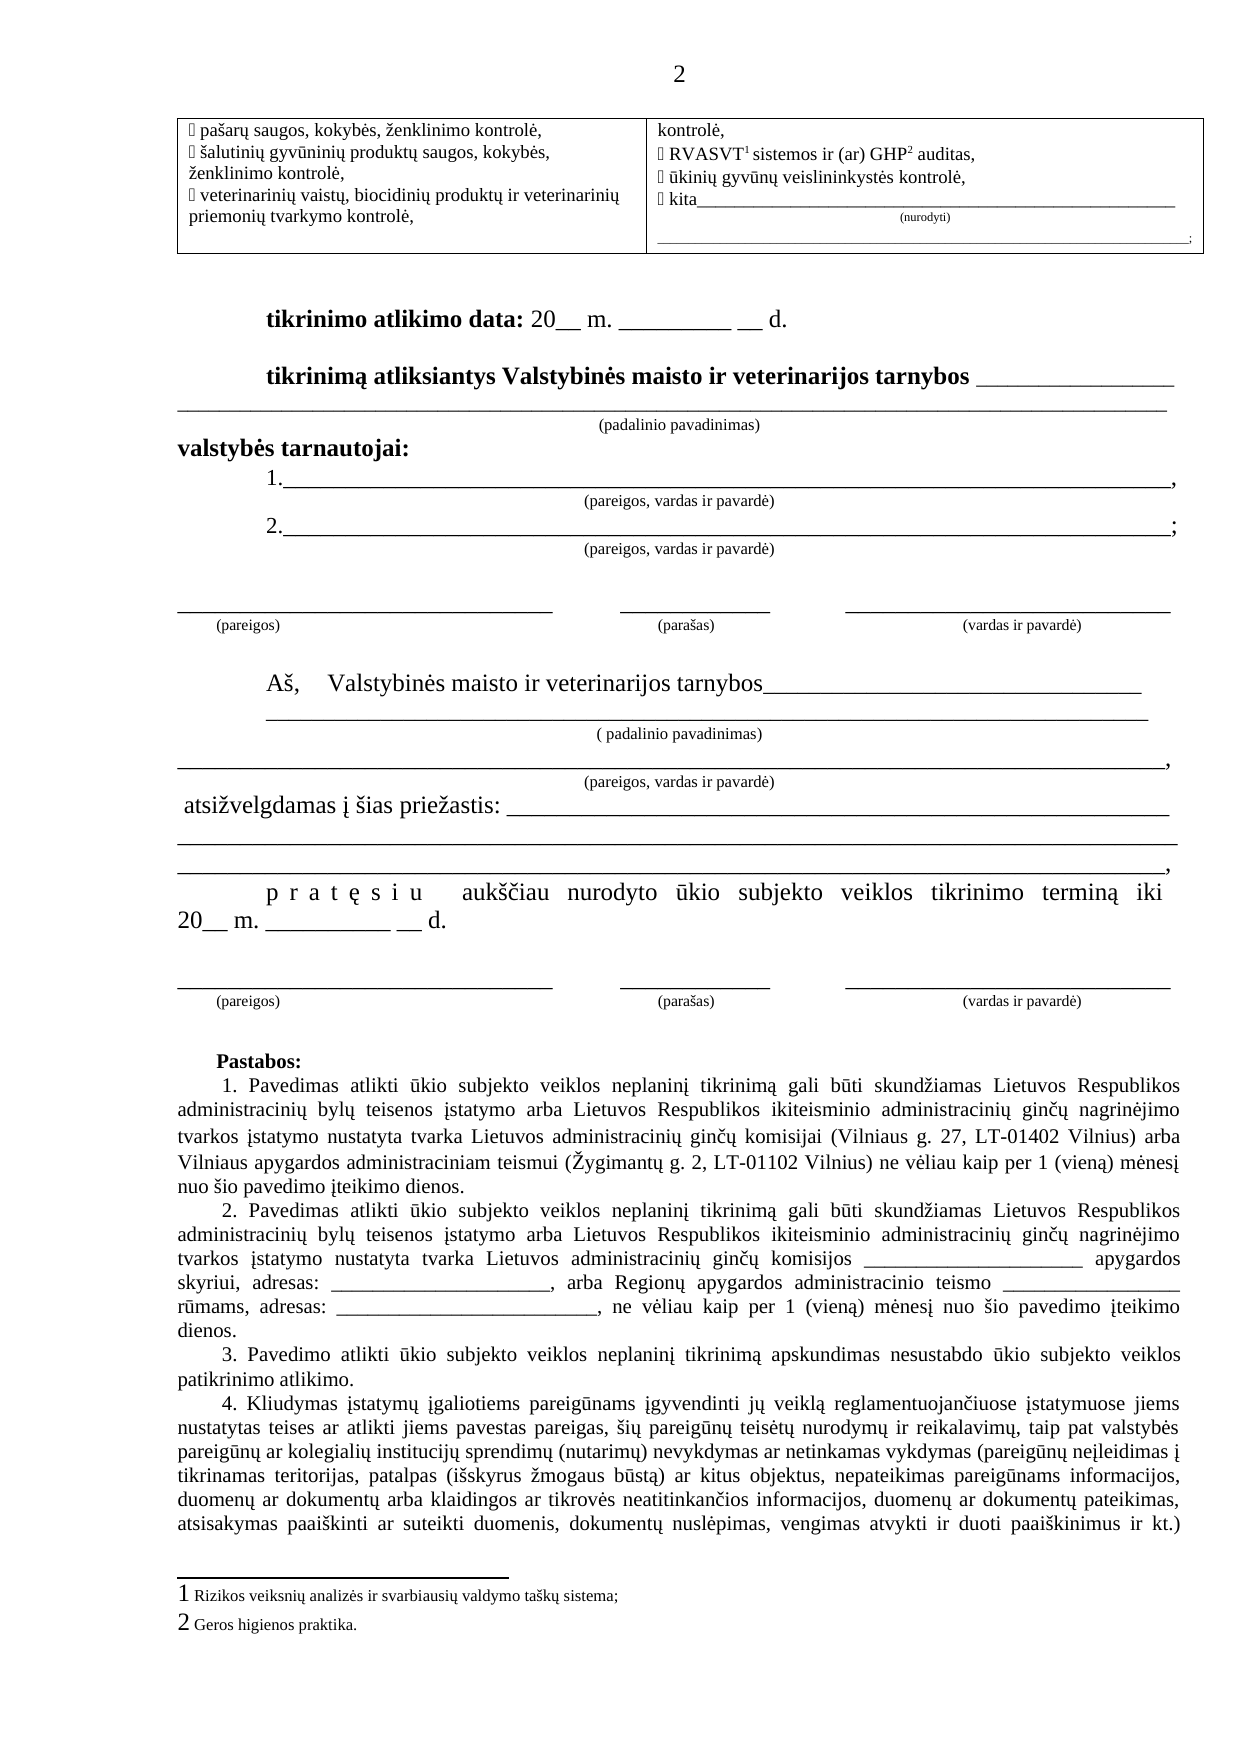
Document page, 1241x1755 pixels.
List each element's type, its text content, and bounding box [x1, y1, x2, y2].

text 4. Kliudymas įstatymų įgaliotiems pareigūnams įgyvendinti jų veiklą reglamentuojančiuose įstatymuose jiems nustatytas teises ar atlikti jiems pavestas pareigas, šių pareigūnų teisėtų nurodymų ir reikalavimų, taip pat valstybės pareigūnų ar kolegialių institucijų sprendimų (nutarimų) nevykdymas ar netinkamas vykdymas (pareigūnų neįleidimas į tikrinamas teritorijas, patalpas (išskyrus žmogaus būstą) ar kitus objektus, nepateikimas pareigūnams informacijos, duomenų ar dokumentų arba klaidingos ar tikrovės neatitinkančios informacijos, duomenų ar dokumentų pateikimas, atsisakymas paaiškinti ar suteikti duomenis, dokumentų nuslėpimas, vengimas atvykti ir duoti paaiškinimus ir kt.) [177, 1391, 1181, 1535]
text Aš, Valstybinės maisto ir veterinarijos tarnybos_________________________________ [177, 668, 1181, 697]
text ( padalinio pavadinimas) [177, 723, 1181, 743]
text tikrinimą atliksiantys Valstybinės maisto ir veterinarijos tarnybos ___________________ [177, 361, 1181, 390]
text _______________________________________________________________________________, [177, 743, 1181, 771]
text tikrinimo atlikimo data: 20__ m. _________ __ d. [177, 304, 1181, 333]
text valstybės tarnautojai: [177, 433, 1181, 462]
text (pareigos, vardas ir pavardė) [177, 539, 1181, 558]
text _____________________________________________________________________________ [177, 697, 1181, 723]
text _______________________________________________________________________________________________ [177, 390, 1181, 414]
text 2._______________________________________________________________________; [177, 510, 1181, 539]
text _______________________________________________________________________________________________________________________________________________________________, [177, 819, 1181, 877]
text (pareigos) (parašas) (vardas ir pavardė) [177, 992, 1181, 1021]
text (padalinio pavadinimas) [177, 414, 1181, 433]
text 3. Pavedimo atlikti ūkio subjekto veiklos neplaninį tikrinimą apskundimas nesustabdo ūkio subjekto veiklos patikrinimo atlikimo. [177, 1342, 1181, 1391]
text (pareigos, vardas ir pavardė) [177, 491, 1181, 510]
text (pareigos, vardas ir pavardė) [177, 771, 1181, 791]
text ______________________________ ___________ __________________________ [177, 963, 1181, 992]
text 1. Pavedimas atlikti ūkio subjekto veiklos neplaninį tikrinimą gali būti skundžiamas Lietuvos Respublikos administracinių bylų teisenos įstatymo arba Lietuvos Respublikos ikiteisminio administracinių ginčų nagrinėjimo tvarkos įstatymo nustatyta tvarka Lietuvos administracinių ginčų komisijai (Vilniaus g. 27, LT-01402 Vilnius) arba Vilniaus apygardos administraciniam teismui (Žygimantų g. 2, LT-01102 Vilnius) ne vėliau kaip per 1 (vieną) mėnesį nuo šio pavedimo įteikimo dienos. [177, 1073, 1181, 1198]
text 1._______________________________________________________________________, [177, 462, 1181, 491]
text Pastabos: [177, 1049, 1181, 1073]
text pratęsiu aukščiau nurodyto ūkio subjekto veiklos tikrinimo terminą iki 20__ m. __________ __ d. [177, 877, 1181, 934]
table_header  pašarų saugos, kokybės, ženklinimo kontrolė,  šalutinių gyvūninių produktų saugos, kokybės, ženklinimo kontrolė,  veterinarinių vaistų, biocidinių produktų ir veterinarinių priemonių tvarkymo kontrolė, [178, 119, 646, 252]
text 2. Pavedimas atlikti ūkio subjekto veiklos neplaninį tikrinimą gali būti skundžiamas Lietuvos Respublikos administracinių bylų teisenos įstatymo arba Lietuvos Respublikos ikiteisminio administracinių ginčų nagrinėjimo tvarkos įstatymo nustatyta tvarka Lietuvos administracinių ginčų komisijos _____________________ apygardos skyriui, adresas: _____________________, arba Regionų apygardos administracinio teismo _________________ rūmams, adresas: _________________________, ne vėliau kaip per 1 (vieną) mėnesį nuo šio pavedimo įteikimo dienos. [177, 1198, 1181, 1342]
text ______________________________ ___________ __________________________ [177, 587, 1181, 616]
table_header kontrolė,  RVASVT sistemos ir (ar) GHP auditas,  ūkinių gyvūnų veislininkystės kontrolė,  kita___________________________________________________ (nurodyti) _____________________________________________________________________________________; [647, 119, 1203, 252]
text atsižvelgdamas į šias priežastis: _____________________________________________________ [177, 791, 1181, 819]
text (pareigos) (parašas) (vardas ir pavardė) [177, 616, 1181, 644]
